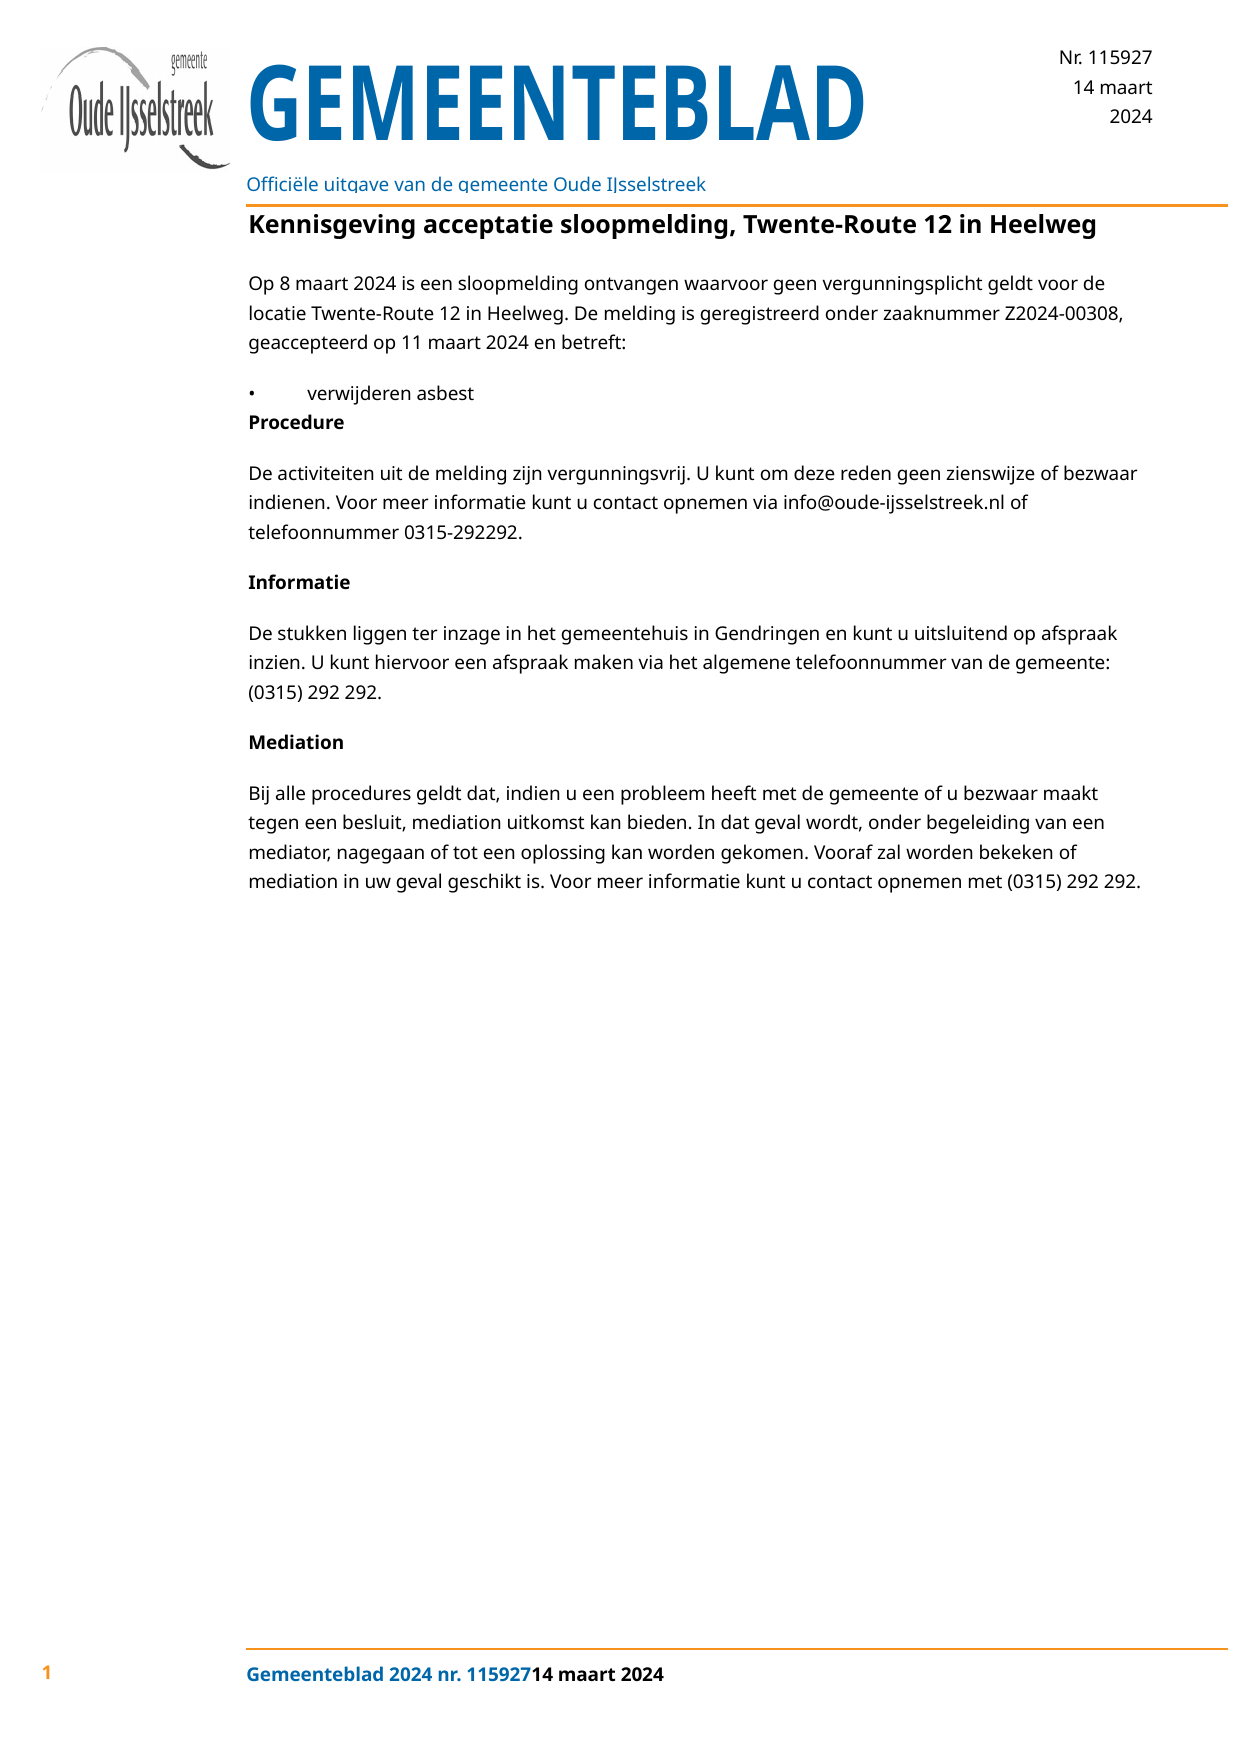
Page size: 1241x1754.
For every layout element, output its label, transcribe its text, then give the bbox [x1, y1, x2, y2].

text De stukken liggen ter inzage in het gemeentehuis in Gendringen en kunt u uitsluitend op afspraak inzien. U kunt hiervoor een afspraak maken via het algemene telefoonnummer van de gemeente: (0315) 292 292. [248, 620, 1152, 705]
text De activiteiten uit de melding zijn vergunningsvrij. U kunt om deze reden geen zienswijze of bezwaar indienen. Voor meer informatie kunt u contact opnemen via info@oude-ijsselstreek.nl of telefoonnummer 0315-292292. [248, 460, 1152, 545]
picture [41, 47, 231, 172]
list verwijderen asbest [248, 380, 1152, 406]
text Bij alle procedures geldt dat, indien u een probleem heeft met de gemeente of u bezwaar maakt tegen een besluit, mediation uitkomst kan bieden. In dat geval wordt, onder begeleiding van een mediator, nagegaan of tot een oplossing kan worden gekomen. Vooraf zal worden bekeken of mediation in uw geval geschikt is. Voor meer informatie kunt u contact opnemen met (0315) 292 292. [248, 780, 1152, 894]
text Informatie [248, 569, 1152, 595]
text Procedure [248, 409, 1152, 435]
text Kennisgeving acceptatie sloopmelding, Twente-Route 12 in Heelweg [248, 207, 1152, 241]
text Op 8 maart 2024 is een sloopmelding ontvangen waarvoor geen vergunningsplicht geldt voor de locatie Twente-Route 12 in Heelweg. De melding is geregistreerd onder zaaknummer Z2024-00308, geaccepteerd op 11 maart 2024 en betreft: [248, 270, 1152, 355]
text Mediation [248, 729, 1152, 755]
